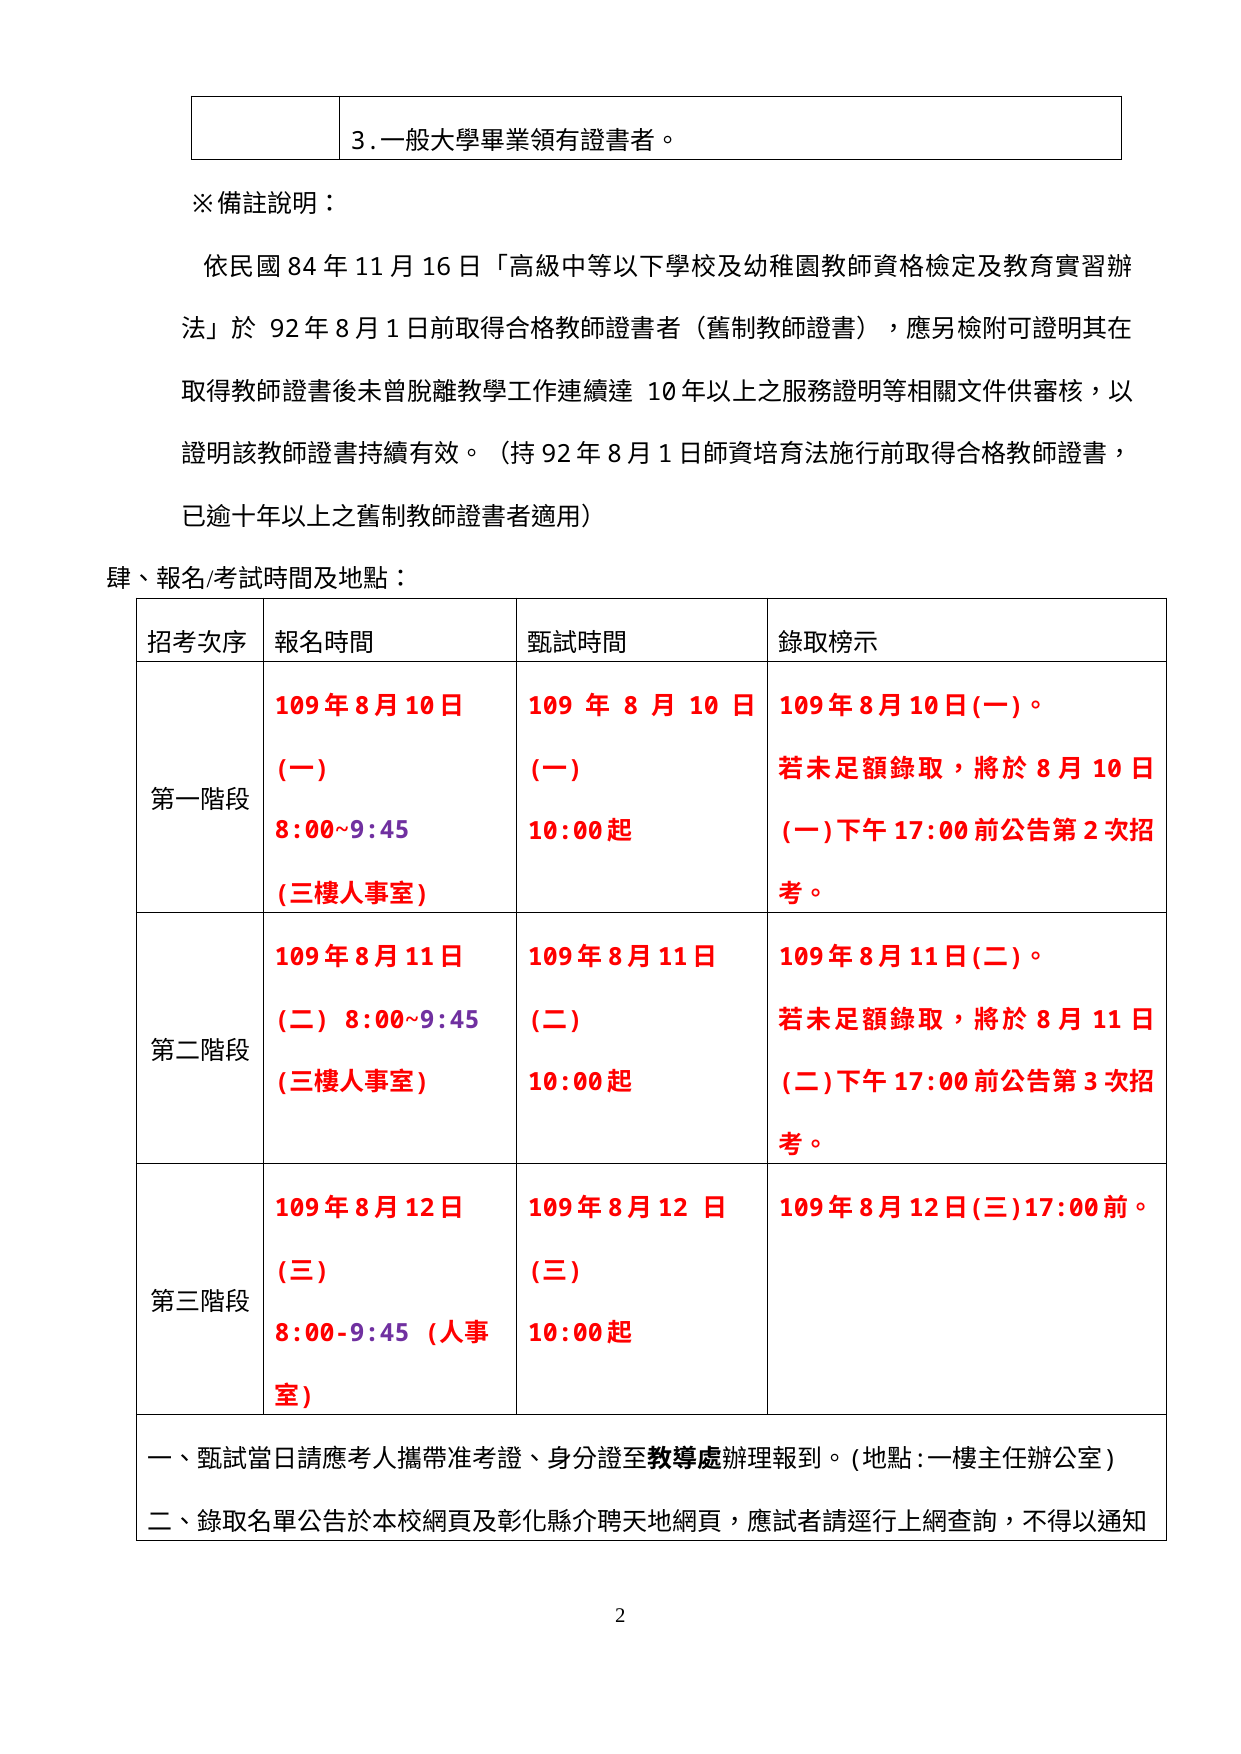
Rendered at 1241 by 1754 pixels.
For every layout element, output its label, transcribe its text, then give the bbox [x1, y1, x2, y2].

table_cell 109年8月10日(一)。 若未足額錄取，將於8月10日(一)下午17:00前公告第2次招考。 [768, 662, 1166, 912]
table_header 報名時間 [264, 599, 516, 661]
table_header 甄試時間 [517, 599, 767, 661]
table_cell 第二階段 [137, 913, 263, 1163]
text 肆、報名/考試時間及地點： [106, 535, 1134, 598]
table_header 錄取榜示 [768, 599, 1166, 661]
table_cell 109年8月10日(一) 10:00起 [517, 662, 767, 912]
table_cell 109年8月12日(三)17:00前。 [768, 1164, 1166, 1414]
table_cell 109年8月12日(三) 8:00-9:45 (人事室) [264, 1164, 516, 1414]
table_cell 109年8月11日(二) 8:00~9:45 (三樓人事室) [264, 913, 516, 1163]
text 依民國84年11月16日「高級中等以下學校及幼稚園教師資格檢定及教育實習辦法」於 92年8月1日前取得合格教師證書者（舊制教師證書），應另檢附可證明其在取得教師證書後未曾脫離教學工作連續達 10年以上之服務證明等相關文件供審核，以證明該教師證書持續有效。（持92年8月1日師資培育法施行前取得合格教師證書，已逾十年以上之舊制教師證書者適用） [106, 223, 1134, 535]
text ※備註說明： [181, 160, 1134, 223]
table_cell [192, 97, 339, 159]
table_cell 一、甄試當日請應考人攜帶准考證、身分證至教導處辦理報到。(地點:一樓主任辦公室) 二、錄取名單公告於本校網頁及彰化縣介聘天地網頁，應試者請逕行上網查詢，不得以通知 [137, 1415, 1166, 1540]
table_cell 109年8月10日(一) 8:00~9:45 (三樓人事室) [264, 662, 516, 912]
table_cell 109年8月11日(二)。 若未足額錄取，將於8月11日(二)下午17:00前公告第3次招考。 [768, 913, 1166, 1163]
table_cell 109年8月11日(二) 10:00起 [517, 913, 767, 1163]
table_cell 3.一般大學畢業領有證書者。 [340, 97, 1121, 159]
table_cell 109年8月12 日(三) 10:00起 [517, 1164, 767, 1414]
table_cell 第三階段 [137, 1164, 263, 1414]
table_header 招考次序 [137, 599, 263, 661]
table_cell 第一階段 [137, 662, 263, 912]
